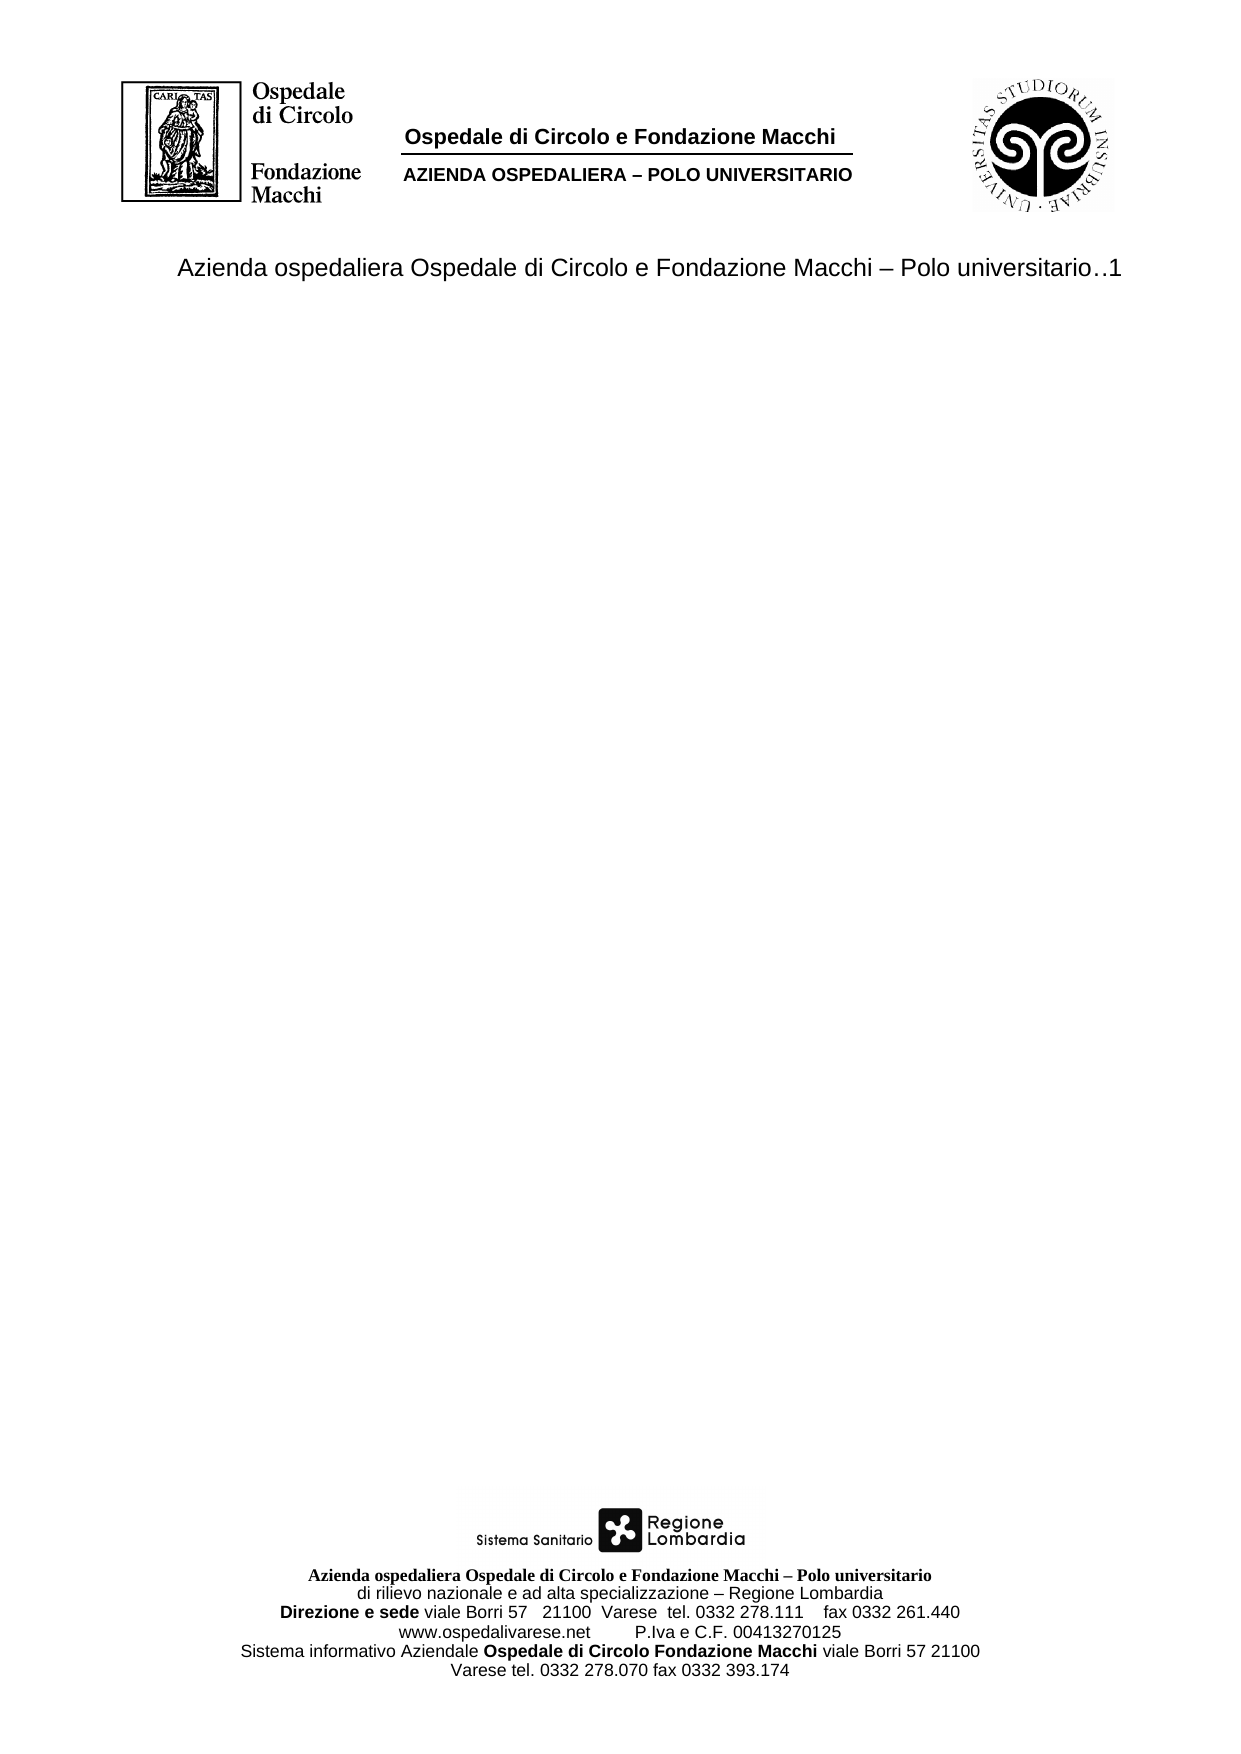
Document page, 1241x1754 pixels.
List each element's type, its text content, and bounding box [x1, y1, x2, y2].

picture [455, 1486, 766, 1574]
text Azienda ospedaliera Ospedale di Circolo e Fondazione Macchi – Polo universitario 1 [177, 253, 1122, 281]
picture [972, 78, 1115, 212]
picture [120, 81, 362, 204]
